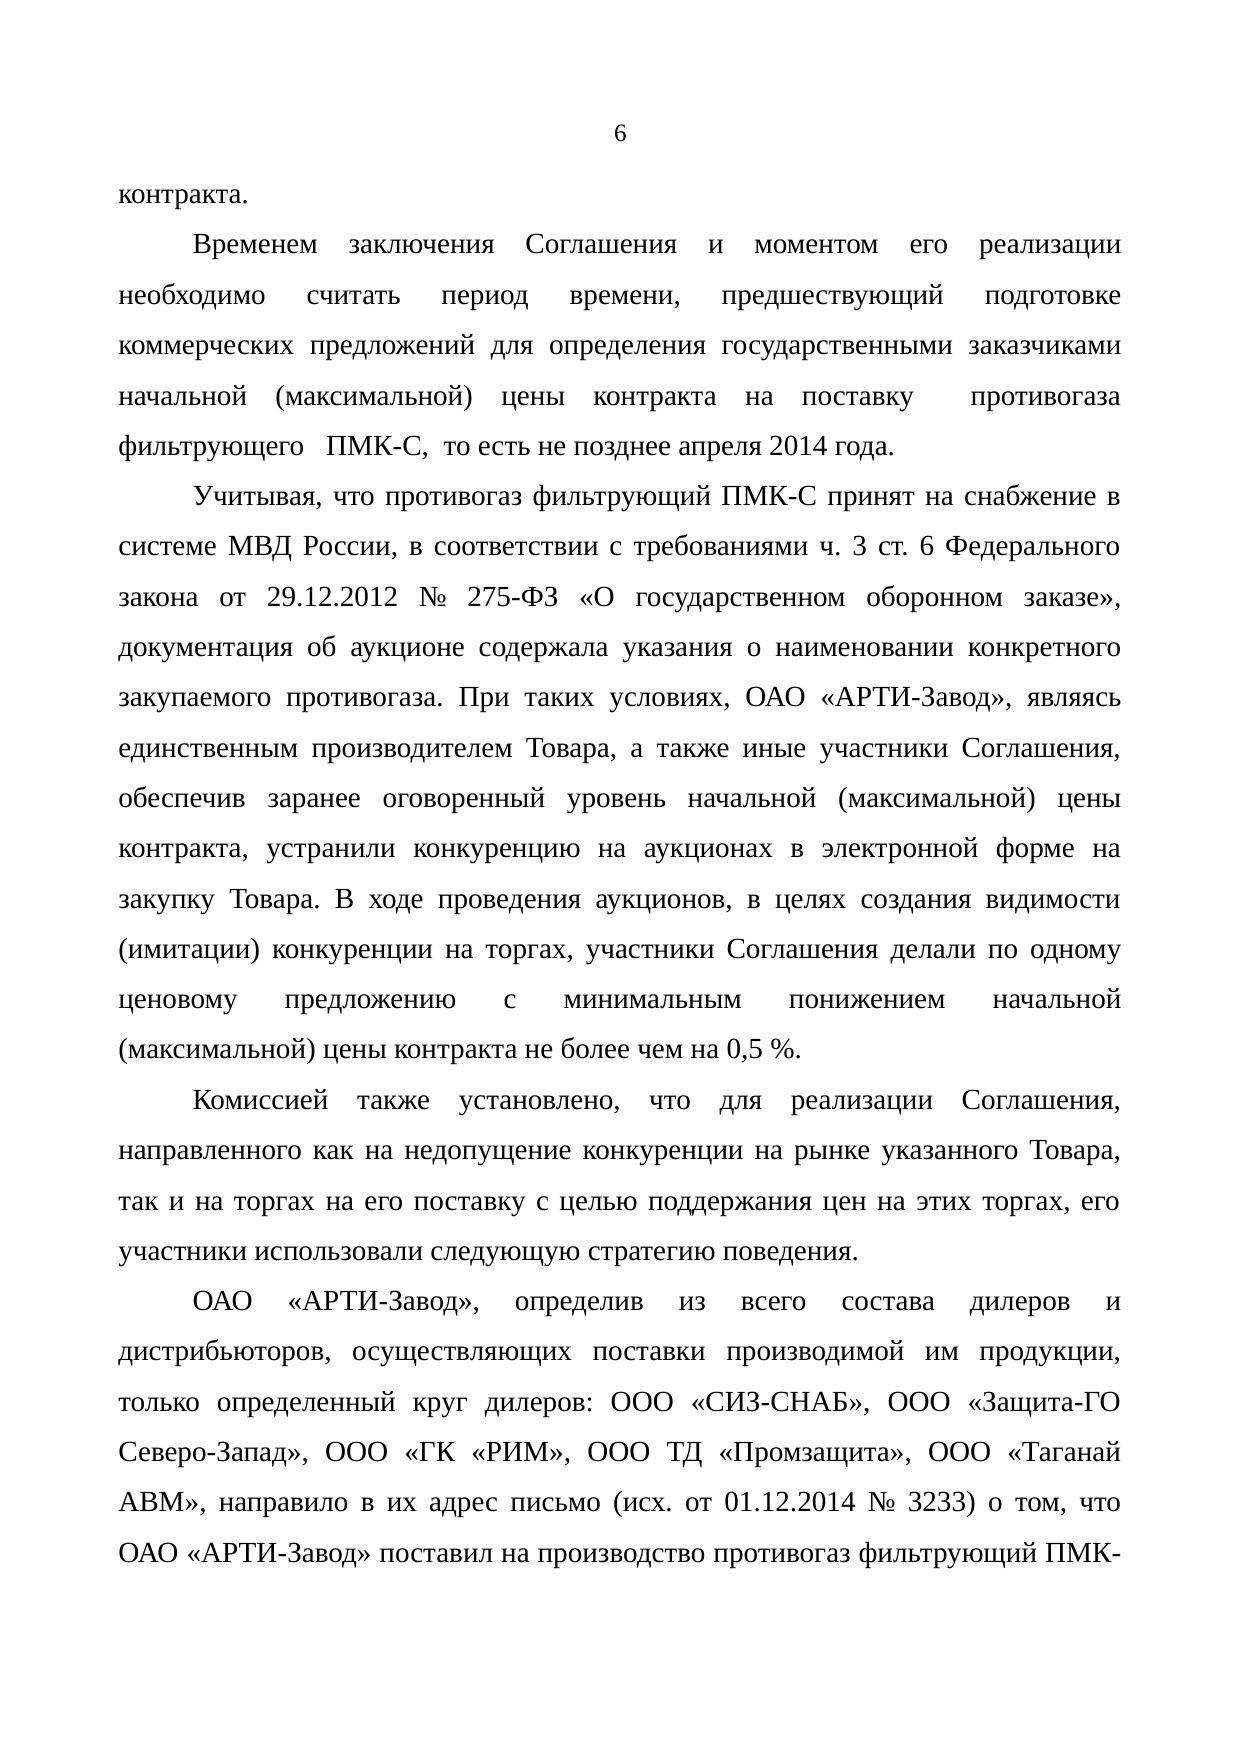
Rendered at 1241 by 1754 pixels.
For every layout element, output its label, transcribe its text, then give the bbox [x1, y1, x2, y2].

text Временем заключения Соглашения и моментом его реализации необходимо считать период времени, предшествующий подготовке коммерческих предложений для определения государственными заказчиками начальной (максимальной) цены контракта на поставку противогаза фильтрующего ПМК-С, то есть не позднее апреля 2014 года. [118, 227, 1122, 461]
text ОАО «АРТИ-Завод», определив из всего состава дилеров и дистрибьюторов, осуществляющих поставки производимой им продукции, только определенный круг дилеров: ООО «СИЗ-СНАБ», ООО «Защита-ГО Северо-Запад», ООО «ГК «РИМ», ООО ТД «Промзащита», ООО «Таганай АВМ», направило в их адрес письмо (исх. от 01.12.2014 № 3233) о том, что ОАО «АРТИ-Завод» поставил на производство противогаз фильтрующий ПМК- [118, 1283, 1122, 1568]
text контракта. [118, 176, 1122, 210]
text Комиссией также установлено, что для реализации Соглашения, направленного как на недопущение конкуренции на рынке указанного Товара, так и на торгах на его поставку с целью поддержания цен на этих торгах, его участники использовали следующую стратегию поведения. [118, 1082, 1122, 1266]
text Учитывая, что противогаз фильтрующий ПМК-С принят на снабжение в системе МВД России, в соответствии с требованиями ч. 3 ст. 6 Федерального закона от 29.12.2012 № 275-ФЗ «О государственном оборонном заказе», документация об аукционе содержала указания о наименовании конкретного закупаемого противогаза. При таких условиях, ОАО «АРТИ-Завод», являясь единственным производителем Товара, а также иные участники Соглашения, обеспечив заранее оговоренный уровень начальной (максимальной) цены контракта, устранили конкуренцию на аукционах в электронной форме на закупку Товара. В ходе проведения аукционов, в целях создания видимости (имитации) конкуренции на торгах, участники Соглашения делали по одному ценовому предложению с минимальным понижением начальной (максимальной) цены контракта не более чем на 0,5 %. [118, 478, 1122, 1065]
